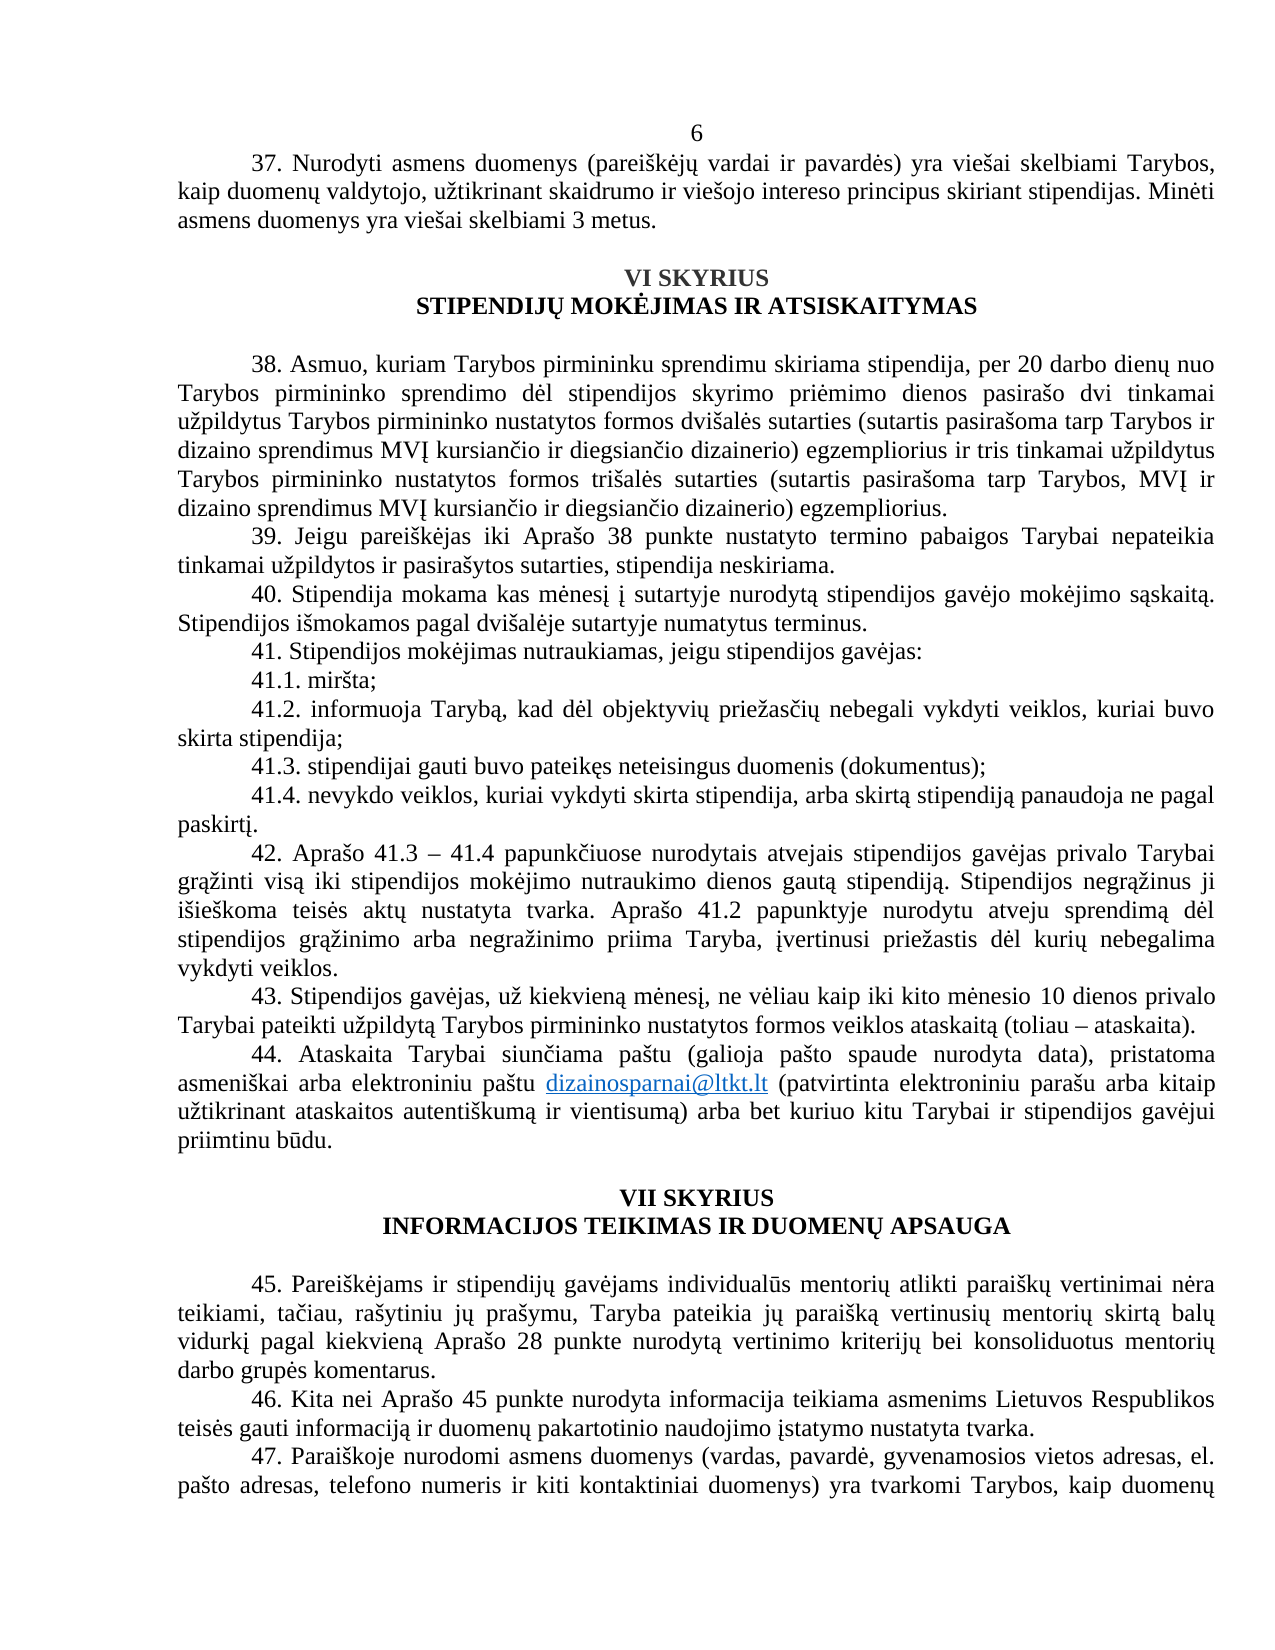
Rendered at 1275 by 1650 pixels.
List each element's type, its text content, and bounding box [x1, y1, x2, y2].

text INFORMACIJOS TEIKIMAS IR DUOMENŲ APSAUGA [177, 1211, 1216, 1240]
text 41.3. stipendijai gauti buvo pateikęs neteisingus duomenis (dokumentus); [177, 751, 1216, 780]
text 46. Kita nei Aprašo 45 punkte nurodyta informacija teikiama asmenims Lietuvos Respublikos teisės gauti informaciją ir duomenų pakartotinio naudojimo įstatymo nustatyta tvarka. [177, 1384, 1216, 1441]
text 43. Stipendijos gavėjas, už kiekvieną mėnesį, ne vėliau kaip iki kito mėnesio 10 dienos privalo Tarybai pateikti užpildytą Tarybos pirmininko nustatytos formos veiklos ataskaitą (toliau – ataskaita). [177, 981, 1216, 1039]
text 38. Asmuo, kuriam Tarybos pirmininku sprendimu skiriama stipendija, per 20 darbo dienų nuo Tarybos pirmininko sprendimo dėl stipendijos skyrimo priėmimo dienos pasirašo dvi tinkamai užpildytus Tarybos pirmininko nustatytos formos dvišalės sutarties (sutartis pasirašoma tarp Tarybos ir dizaino sprendimus MVĮ kursiančio ir diegsiančio dizainerio) egzempliorius ir tris tinkamai užpildytus Tarybos pirmininko nustatytos formos trišalės sutarties (sutartis pasirašoma tarp Tarybos, MVĮ ir dizaino sprendimus MVĮ kursiančio ir diegsiančio dizainerio) egzempliorius. [177, 349, 1216, 521]
text 39. Jeigu pareiškėjas iki Aprašo 38 punkte nustatyto termino pabaigos Tarybai nepateikia tinkamai užpildytos ir pasirašytos sutarties, stipendija neskiriama. [177, 521, 1216, 579]
text VII SKYRIUS [177, 1183, 1216, 1211]
text 41.1. miršta; [177, 665, 1216, 694]
text 41. Stipendijos mokėjimas nutraukiamas, jeigu stipendijos gavėjas: [177, 636, 1216, 665]
text 40. Stipendija mokama kas mėnesį į sutartyje nurodytą stipendijos gavėjo mokėjimo sąskaitą. Stipendijos išmokamos pagal dvišalėje sutartyje numatytus terminus. [177, 579, 1216, 636]
text 41.2. informuoja Tarybą, kad dėl objektyvių priežasčių nebegali vykdyti veiklos, kuriai buvo skirta stipendija; [177, 694, 1216, 751]
text VI SKYRIUS [177, 263, 1216, 291]
text 42. Aprašo 41.3 – 41.4 papunkčiuose nurodytais atvejais stipendijos gavėjas privalo Tarybai grąžinti visą iki stipendijos mokėjimo nutraukimo dienos gautą stipendiją. Stipendijos negrąžinus ji išieškoma teisės aktų nustatyta tvarka. Aprašo 41.2 papunktyje nurodytu atveju sprendimą dėl stipendijos grąžinimo arba negražinimo priima Taryba, įvertinusi priežastis dėl kurių nebegalima vykdyti veiklos. [177, 838, 1216, 981]
text 44. Ataskaita Tarybai siunčiama paštu (galioja pašto spaude nurodyta data), pristatoma asmeniškai arba elektroniniu paštu dizainosparnai@ltkt.lt (patvirtinta elektroniniu parašu arba kitaip užtikrinant ataskaitos autentiškumą ir vientisumą) arba bet kuriuo kitu Tarybai ir stipendijos gavėjui priimtinu būdu. [177, 1039, 1216, 1154]
text 47. Paraiškoje nurodomi asmens duomenys (vardas, pavardė, gyvenamosios vietos adresas, el. pašto adresas, telefono numeris ir kiti kontaktiniai duomenys) yra tvarkomi Tarybos, kaip duomenų [177, 1441, 1216, 1499]
text 37. Nurodyti asmens duomenys (pareiškėjų vardai ir pavardės) yra viešai skelbiami Tarybos, kaip duomenų valdytojo, užtikrinant skaidrumo ir viešojo intereso principus skiriant stipendijas. Minėti asmens duomenys yra viešai skelbiami 3 metus. [177, 148, 1216, 234]
text STIPENDIJŲ MOKĖJIMAS IR ATSISKAITYMAS [177, 291, 1216, 320]
text 41.4. nevykdo veiklos, kuriai vykdyti skirta stipendija, arba skirtą stipendiją panaudoja ne pagal paskirtį. [177, 780, 1216, 838]
text 45. Pareiškėjams ir stipendijų gavėjams individualūs mentorių atlikti paraiškų vertinimai nėra teikiami, tačiau, rašytiniu jų prašymu, Taryba pateikia jų paraišką vertinusių mentorių skirtą balų vidurkį pagal kiekvieną Aprašo 28 punkte nurodytą vertinimo kriterijų bei konsoliduotus mentorių darbo grupės komentarus. [177, 1269, 1216, 1384]
